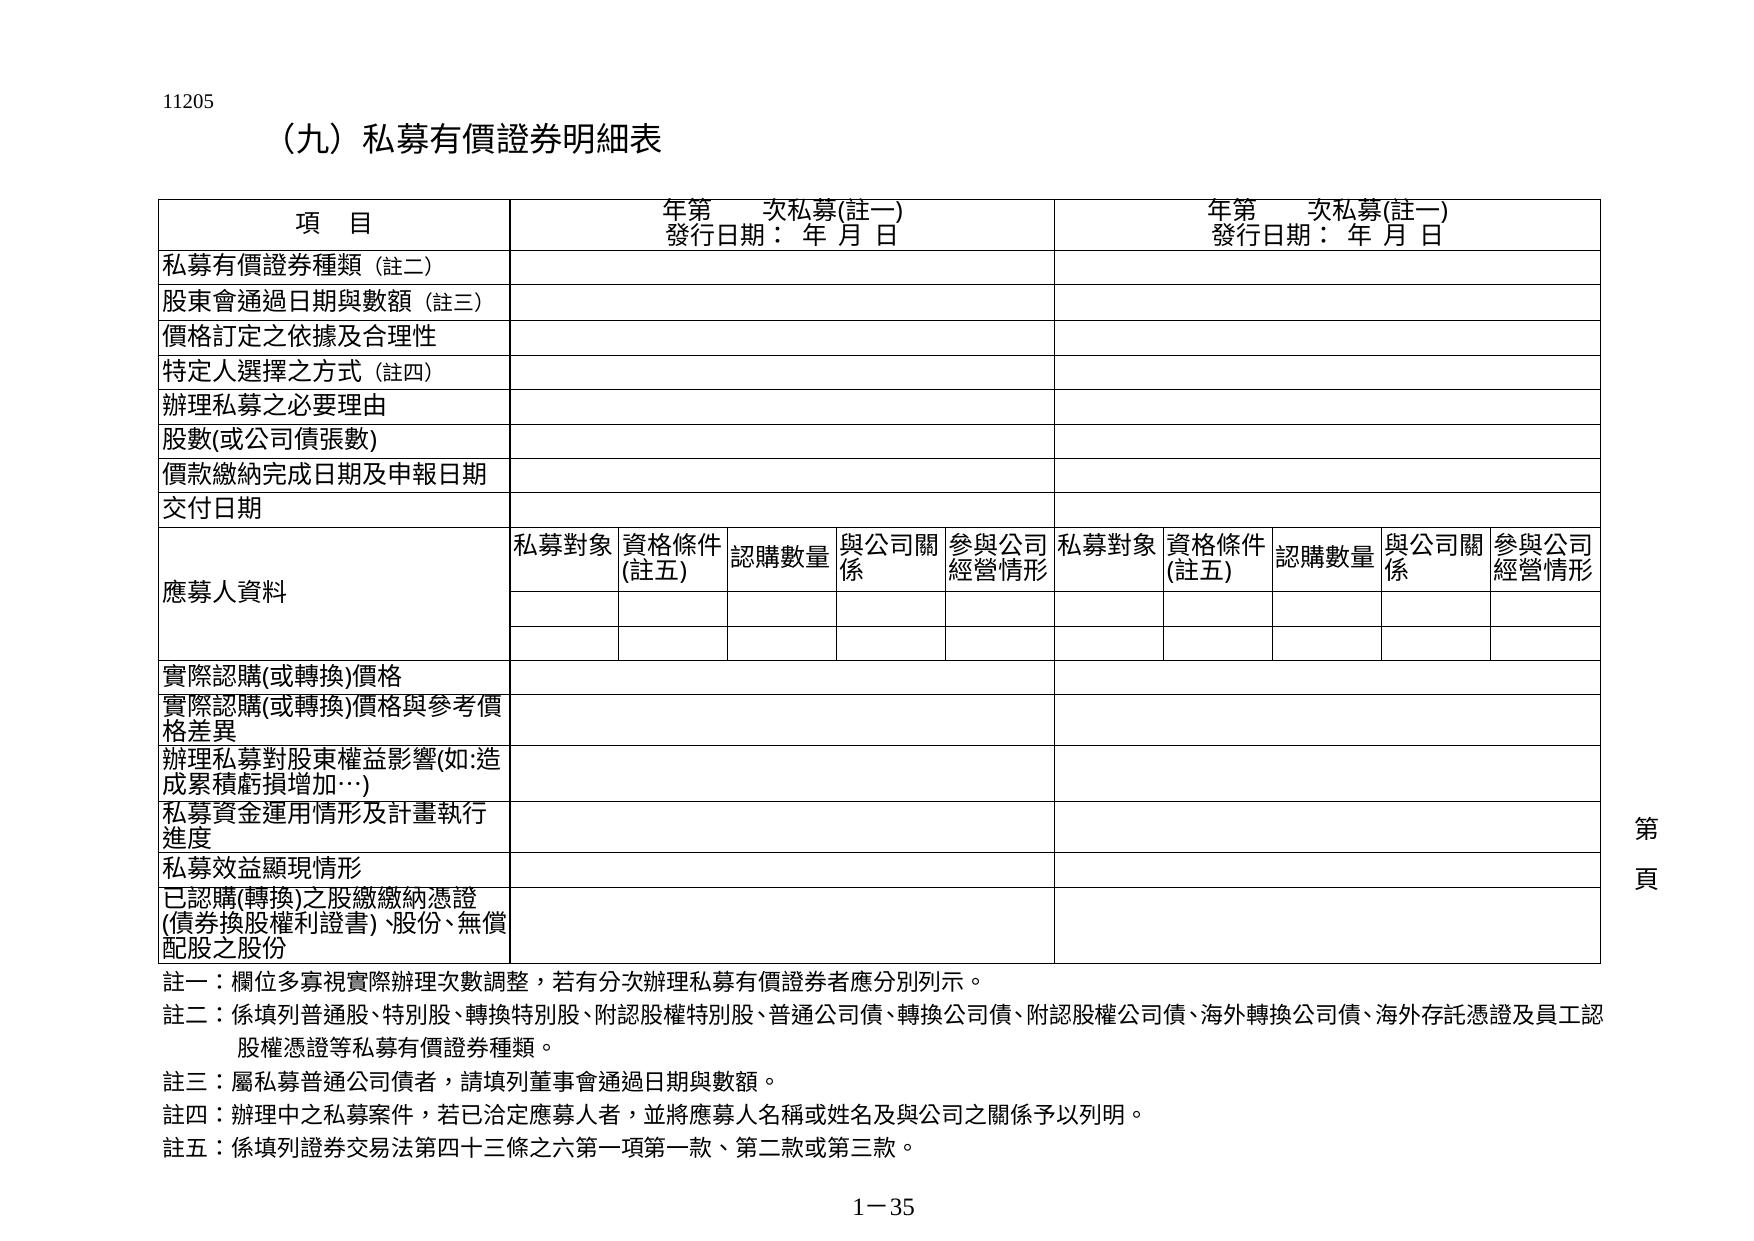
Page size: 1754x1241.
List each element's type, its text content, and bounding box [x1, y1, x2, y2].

table_cell [728, 627, 836, 660]
table_cell [1055, 627, 1163, 660]
table_cell [1055, 425, 1600, 458]
table_cell [1055, 802, 1600, 852]
table_cell 已認購(轉換)之股繳繳納憑證(債券換股權利證書)、股份、無償配股之股份 [159, 888, 509, 963]
table_cell 辦理私募之必要理由 [159, 390, 509, 423]
table_cell [511, 853, 1054, 887]
table_cell 實際認購(或轉換)價格與參考價格差異 [159, 695, 509, 745]
table_cell 私募有價證券種類（註二） [159, 251, 509, 284]
text 註五：係填列證券交易法第四十三條之六第一項第一款、第二款或第三款。 [162, 1130, 1604, 1163]
text 註四：辦理中之私募案件，若已洽定應募人者，並將應募人名稱或姓名及與公司之關係予以列明。 [162, 1097, 1604, 1130]
table_cell [1164, 592, 1272, 626]
table_cell 私募對象 [1055, 528, 1163, 591]
table_header 年第 次私募(註一) 發行日期： 年 月 日 [1055, 200, 1600, 249]
table_cell [511, 390, 1054, 423]
table_cell 股東會通過日期與數額（註三） [159, 285, 509, 320]
table_cell 交付日期 [159, 493, 509, 527]
table_cell 價款繳納完成日期及申報日期 [159, 459, 509, 492]
table_cell [511, 802, 1054, 852]
table_cell [1382, 627, 1490, 660]
table_cell 資格條件 (註五) [1164, 528, 1272, 591]
table_cell [511, 746, 1054, 801]
text 註二：係填列普通股、特別股、轉換特別股、附認股權特別股、普通公司債、轉換公司債、附認股權公司債、海外轉換公司債、海外存託憑證及員工認股權憑證等私募有價證券種類。 [162, 997, 1604, 1063]
table_cell [511, 592, 618, 626]
table_cell 應募人資料 [159, 528, 509, 660]
table_cell [1055, 356, 1600, 389]
text 註一：欄位多寡視實際辦理次數調整，若有分次辦理私募有價證券者應分別列示。 [162, 964, 1604, 997]
table_cell [1055, 251, 1600, 284]
table_cell 私募對象 [511, 528, 618, 591]
table_cell [1055, 493, 1600, 527]
table_cell 資格條件 (註五) [619, 528, 727, 591]
table_cell [511, 493, 1054, 527]
table_cell [1055, 321, 1600, 355]
table_cell [1055, 592, 1163, 626]
table_cell [1055, 459, 1600, 492]
table_cell [728, 592, 836, 626]
table_cell [511, 285, 1054, 320]
table_cell [619, 592, 727, 626]
table_cell [837, 592, 945, 626]
table_cell [1610, 801, 1673, 932]
table_cell 參與公司經營情形 [946, 528, 1054, 591]
table_cell [511, 321, 1054, 355]
table_cell [511, 695, 1054, 745]
table_cell [946, 627, 1054, 660]
table_cell [1055, 746, 1600, 801]
table_cell 認購數量 [728, 528, 836, 591]
table_cell [1055, 661, 1600, 694]
table_cell 認購數量 [1273, 528, 1381, 591]
table_cell 價格訂定之依據及合理性 [159, 321, 509, 355]
text 註三：屬私募普通公司債者，請填列董事會通過日期與數額。 [162, 1063, 1604, 1097]
table_cell 實際認購(或轉換)價格 [159, 661, 509, 694]
table_cell [511, 251, 1054, 284]
table_header 年第 次私募(註一) 發行日期： 年 月 日 [511, 200, 1054, 249]
table_cell [511, 356, 1054, 389]
table_cell [1055, 695, 1600, 745]
table_cell [1055, 285, 1600, 320]
table_cell [1055, 853, 1600, 887]
table_cell 私募資金運用情形及計畫執行進度 [159, 802, 509, 852]
table_cell 私募效益顯現情形 [159, 853, 509, 887]
table_header 項 目 [159, 200, 509, 249]
table_cell [1055, 390, 1600, 423]
table_cell [619, 627, 727, 660]
table_cell [1273, 627, 1381, 660]
table_cell [1055, 888, 1600, 963]
table_cell [837, 627, 945, 660]
table_cell [1382, 592, 1490, 626]
table_cell [511, 888, 1054, 963]
table_cell 與公司關係 [1382, 528, 1490, 591]
table_cell 特定人選擇之方式（註四） [159, 356, 509, 389]
table_cell [511, 661, 1054, 694]
table_cell [511, 425, 1054, 458]
table_cell [1491, 592, 1600, 626]
table_cell 參與公司經營情形 [1491, 528, 1600, 591]
table_cell [511, 459, 1054, 492]
table_cell 與公司關係 [837, 528, 945, 591]
text （九）私募有價證券明細表 [162, 113, 1604, 161]
table_cell [1273, 592, 1381, 626]
table_cell 辦理私募對股東權益影響(如:造成累積虧損增加…) [159, 746, 509, 801]
table_cell [1164, 627, 1272, 660]
table_cell 股數(或公司債張數) [159, 425, 509, 458]
table_cell [1491, 627, 1600, 660]
table_cell [511, 627, 618, 660]
table_cell [946, 592, 1054, 626]
